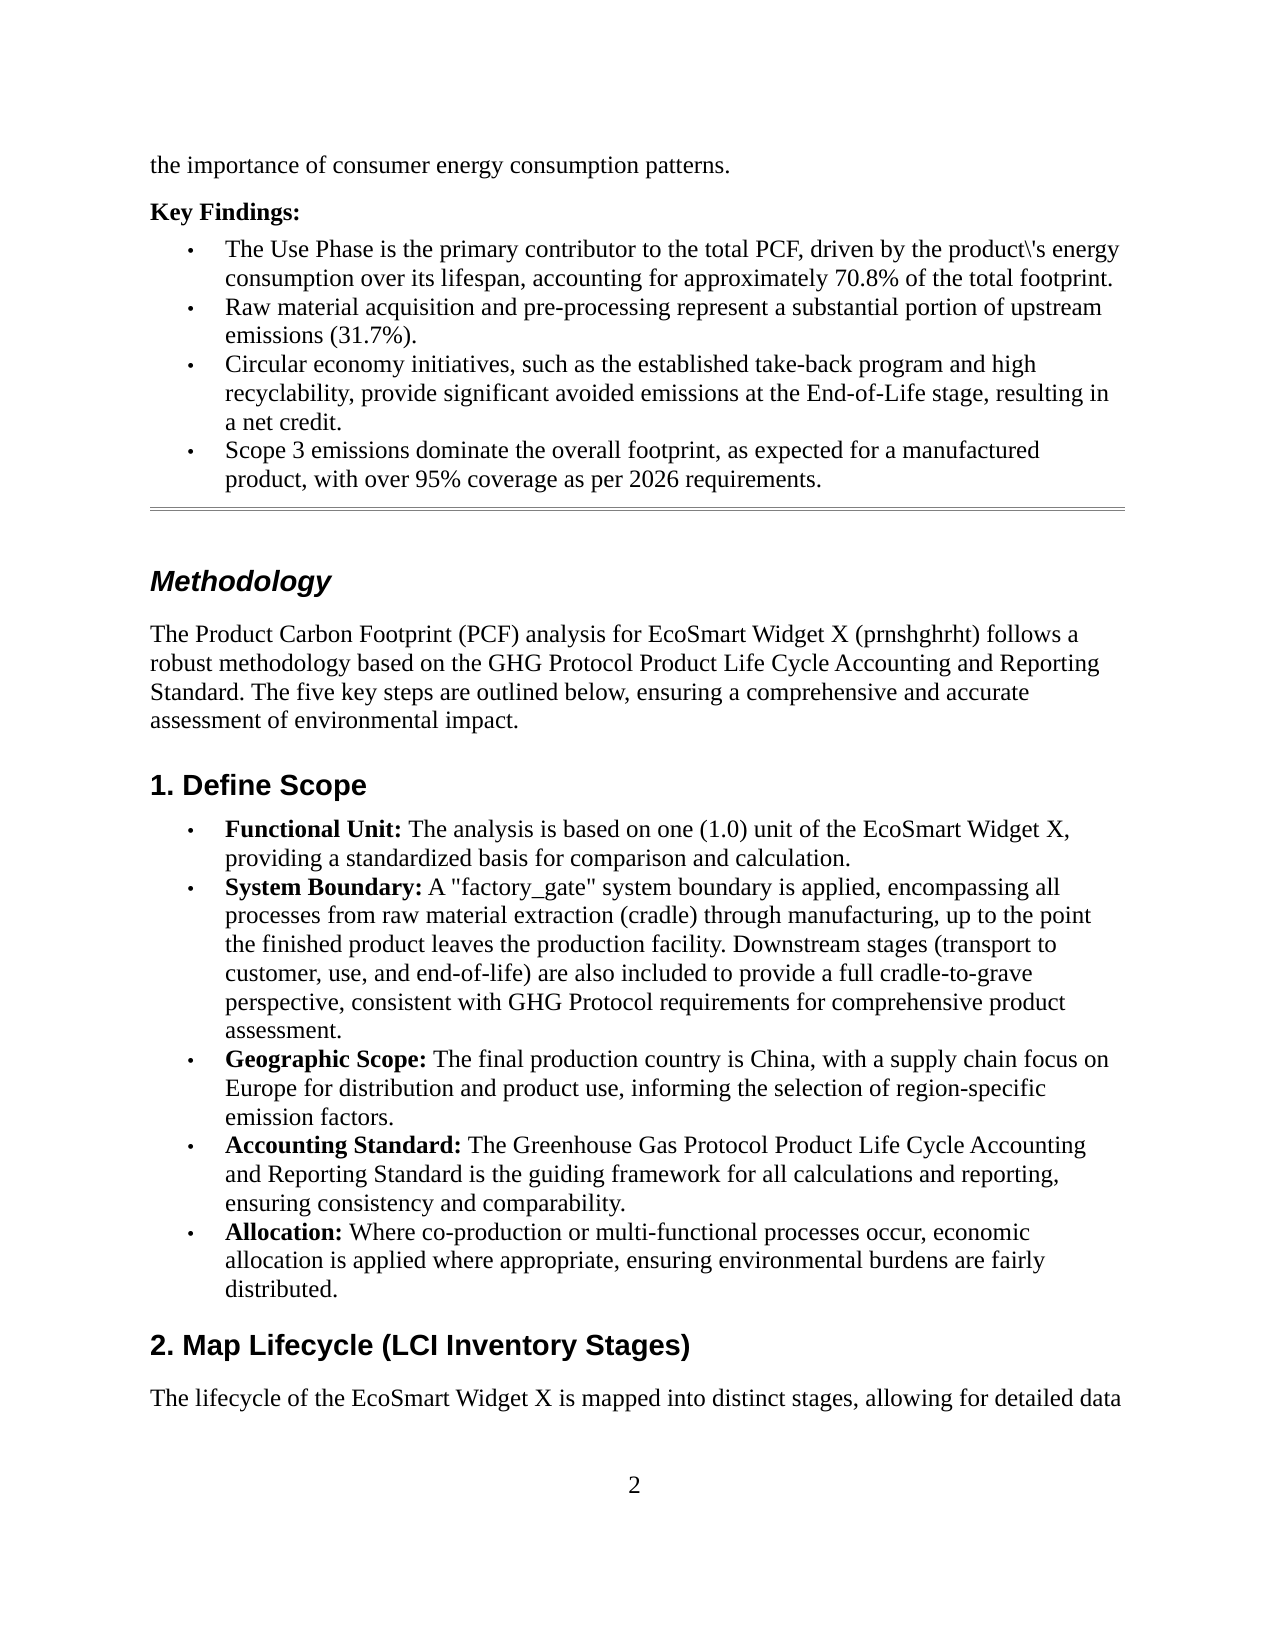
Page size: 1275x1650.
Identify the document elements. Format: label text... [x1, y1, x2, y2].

list Geographic Scope: The final production country is China, with a supply chain focus on Europe for distribution and product use, informing the selection of region-specific emission factors. [187, 1044, 1125, 1131]
text The Product Carbon Footprint (PCF) analysis for EcoSmart Widget X (prnshghrht) follows a robust methodology based on the GHG Protocol Product Life Cycle Accounting and Reporting Standard. The five key steps are outlined below, ensuring a comprehensive and accurate assessment of environmental impact. [150, 619, 1125, 734]
subtitle 2. Map Lifecycle (LCI Inventory Stages) [150, 1328, 1125, 1362]
text The lifecycle of the EcoSmart Widget X is mapped into distinct stages, allowing for detailed data [150, 1383, 1125, 1412]
list System Boundary: A "factory_gate" system boundary is applied, encompassing all processes from raw material extraction (cradle) through manufacturing, up to the point the finished product leaves the production facility. Downstream stages (transport to customer, use, and end-of-life) are also included to provide a full cradle-to-grave perspective, consistent with GHG Protocol requirements for comprehensive product assessment. [187, 872, 1125, 1044]
list Scope 3 emissions dominate the overall footprint, as expected for a manufactured product, with over 95% coverage as per 2026 requirements. [187, 436, 1125, 493]
subtitle 1. Define Scope [150, 768, 1125, 802]
text Key Findings: [150, 197, 1125, 225]
list The Use Phase is the primary contributor to the total PCF, driven by the product\'s energy consumption over its lifespan, accounting for approximately 70.8% of the total footprint. [187, 234, 1125, 292]
subtitle Methodology [150, 564, 1125, 598]
list Raw material acquisition and pre-processing represent a substantial portion of upstream emissions (31.7%). [187, 292, 1125, 349]
list Allocation: Where co-production or multi-functional processes occur, economic allocation is applied where appropriate, ensuring environmental burdens are fairly distributed. [187, 1217, 1125, 1303]
list Circular economy initiatives, such as the established take-back program and high recyclability, provide significant avoided emissions at the End-of-Life stage, resulting in a net credit. [187, 349, 1125, 436]
text the importance of consumer energy consumption patterns. [150, 150, 1125, 179]
list Accounting Standard: The Greenhouse Gas Protocol Product Life Cycle Accounting and Reporting Standard is the guiding framework for all calculations and reporting, ensuring consistency and comparability. [187, 1131, 1125, 1217]
list Functional Unit: The analysis is based on one (1.0) unit of the EcoSmart Widget X, providing a standardized basis for comparison and calculation. [187, 814, 1125, 872]
